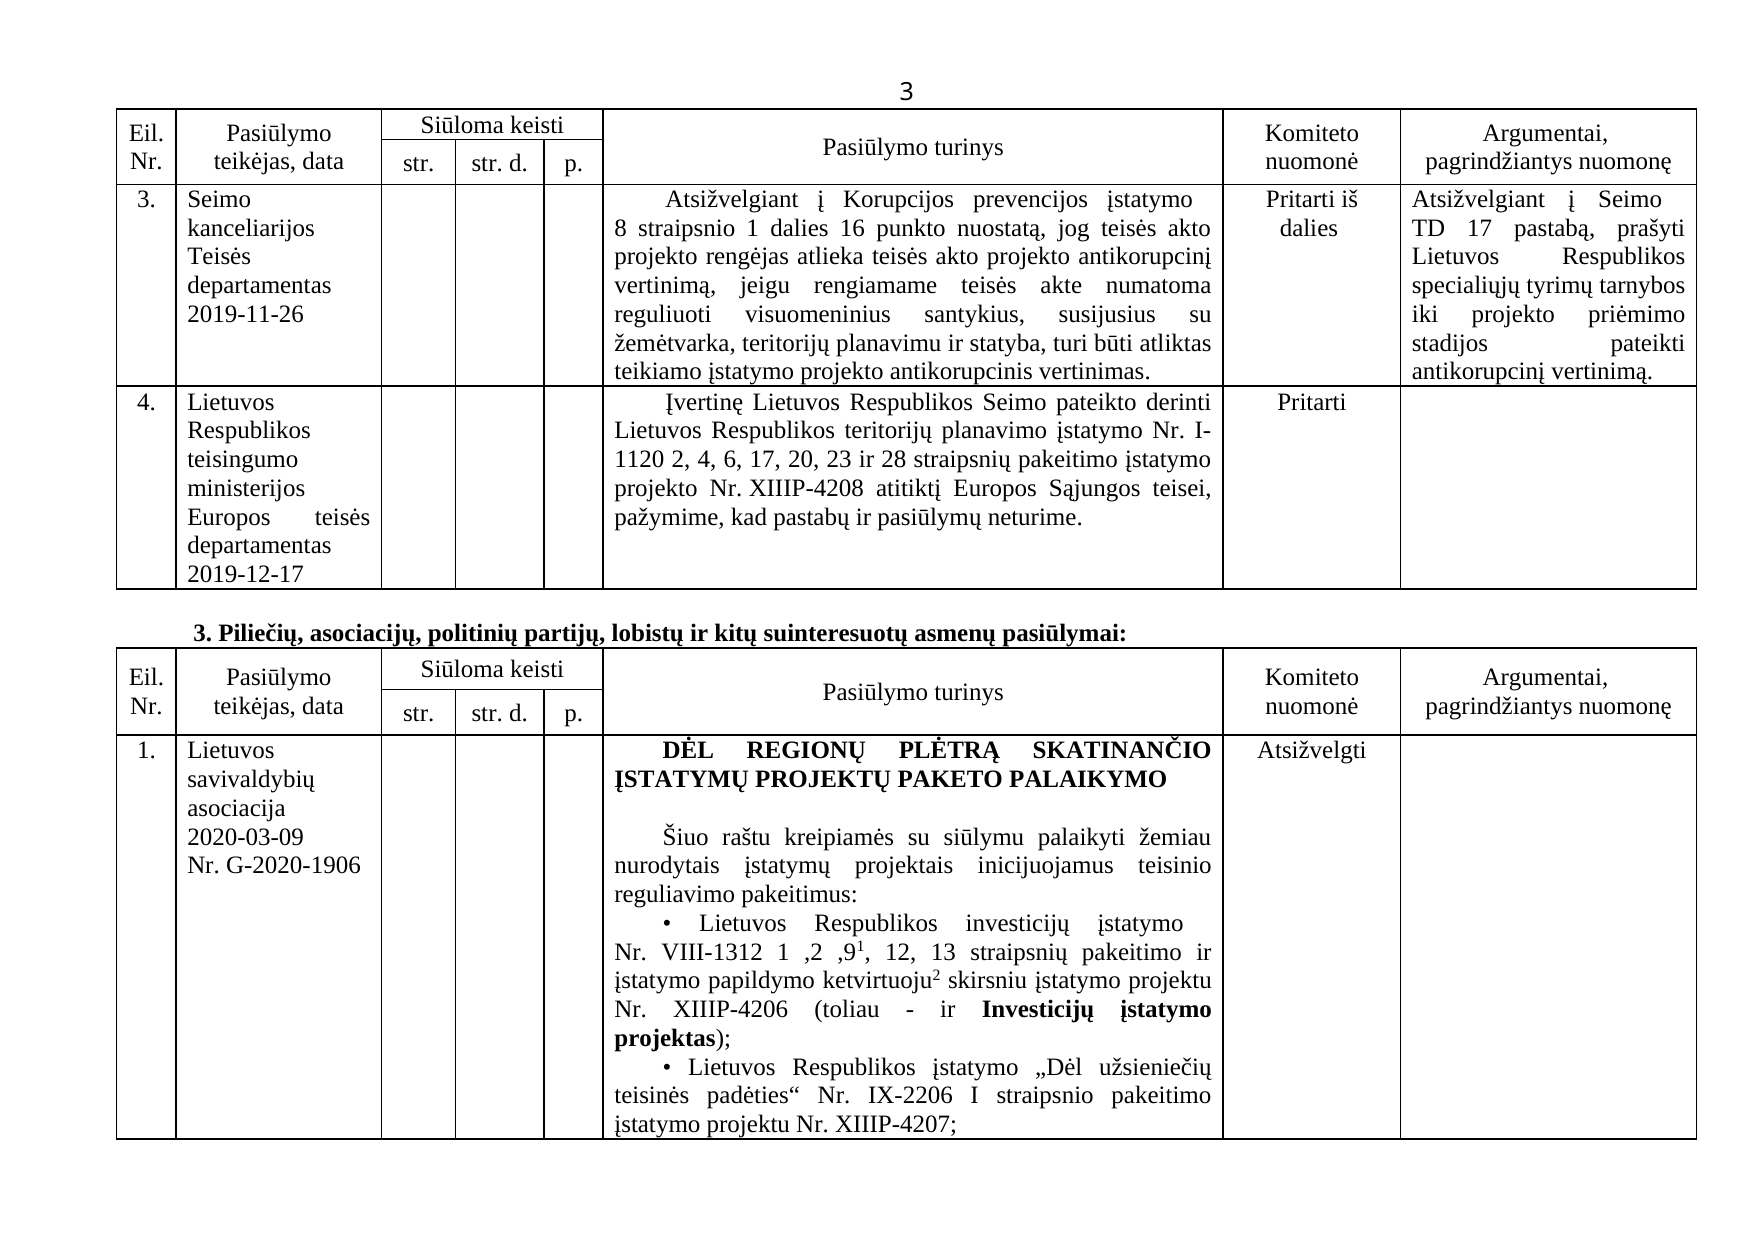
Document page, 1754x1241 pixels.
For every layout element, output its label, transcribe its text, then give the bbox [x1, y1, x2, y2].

table_header Siūloma keisti [382, 110, 602, 139]
table_cell Pritarti [1224, 387, 1400, 588]
table_header Pasiūlymo turinys [604, 649, 1222, 734]
table_cell Lietuvos savivaldybių asociacija 2020-03-09 Nr. G-2020-1906 [177, 736, 381, 1138]
table_cell [382, 736, 455, 1138]
table_header Komiteto nuomonė [1224, 110, 1400, 183]
table_cell p. [545, 140, 602, 183]
table_cell [1401, 736, 1696, 1138]
table_header Eil. Nr. [117, 649, 175, 734]
table_cell Atsižvelgiant į Seimo TD 17 pastabą, prašyti Lietuvos Respublikos specialiųjų tyrimų tarnybos iki projekto priėmimo stadijos pateikti antikorupcinį vertinimą. [1401, 185, 1696, 385]
table_cell Pritarti iš dalies [1224, 185, 1400, 385]
table_cell [456, 736, 543, 1138]
table_cell p. [545, 690, 602, 734]
table_cell [456, 185, 543, 385]
table_header Eil. Nr. [117, 110, 175, 183]
table_cell [382, 185, 455, 385]
table_cell Atsižvelgti [1224, 736, 1400, 1138]
table_cell str. [382, 690, 455, 734]
table_cell Atsižvelgiant į Korupcijos prevencijos įstatymo 8 straipsnio 1 dalies 16 punkto nuostatą, jog teisės akto projekto rengėjas atlieka teisės akto projekto antikorupcinį vertinimą, jeigu rengiamame teisės akte numatoma reguliuoti visuomeninius santykius, susijusius su žemėtvarka, teritorijų planavimu ir statyba, turi būti atliktas teikiamo įstatymo projekto antikorupcinis vertinimas. [604, 185, 1222, 385]
table_header Pasiūlymo teikėjas, data [177, 649, 381, 734]
table_cell str. d. [456, 690, 543, 734]
table_cell 1. [117, 736, 175, 1138]
table_header Pasiūlymo teikėjas, data [177, 110, 381, 183]
table_cell [545, 185, 602, 385]
table_header Pasiūlymo turinys [604, 110, 1222, 183]
table_cell Lietuvos Respublikos teisingumo ministerijos Europos teisės departamentas 2019-12-17 [177, 387, 381, 588]
table_cell Seimo kanceliarijos Teisės departamentas 2019-11-26 [177, 185, 381, 385]
table_cell str. d. [456, 140, 543, 183]
table_header Komiteto nuomonė [1224, 649, 1400, 734]
table_header Siūloma keisti [382, 649, 602, 689]
table_cell [456, 387, 543, 588]
table_header Argumentai, pagrindžiantys nuomonę [1401, 649, 1696, 734]
table_cell [382, 387, 455, 588]
table_cell Įvertinę Lietuvos Respublikos Seimo pateikto derinti Lietuvos Respublikos teritorijų planavimo įstatymo Nr. I-1120 2, 4, 6, 17, 20, 23 ir 28 straipsnių pakeitimo įstatymo projekto Nr. XIIIP-4208 atitiktį Europos Sąjungos teisei, pažymime, kad pastabų ir pasiūlymų neturime. [604, 387, 1222, 588]
text 3. Piliečių, asociacijų, politinių partijų, lobistų ir kitų suinteresuotų asmenų pasiūlymai: [118, 618, 1695, 647]
table_cell [1401, 387, 1696, 588]
table_cell [545, 387, 602, 588]
table_header Argumentai, pagrindžiantys nuomonę [1401, 110, 1696, 183]
table_cell 4. [117, 387, 175, 588]
table_cell DĖL REGIONŲ PLĖTRĄ SKATINANČIO ĮSTATYMŲ PROJEKTŲ PAKETO PALAIKYMO Šiuo raštu kreipiamės su siūlymu palaikyti žemiau nurodytais įstatymų projektais inicijuojamus teisinio reguliavimo pakeitimus: • Lietuvos Respublikos investicijų įstatymo Nr. VIII-1312 1 ,2 ,91, 12, 13 straipsnių pakeitimo ir įstatymo papildymo ketvirtuoju2 skirsniu įstatymo projektu Nr. XIIIP-4206 (toliau - ir Investicijų įstatymo projektas); • Lietuvos Respublikos įstatymo „Dėl užsieniečių teisinės padėties“ Nr. IX-2206 I straipsnio pakeitimo įstatymo projektu Nr. XIIIP-4207; [604, 736, 1222, 1138]
table_cell [545, 736, 602, 1138]
table_cell str. [382, 140, 455, 183]
table_cell 3. [117, 185, 175, 385]
